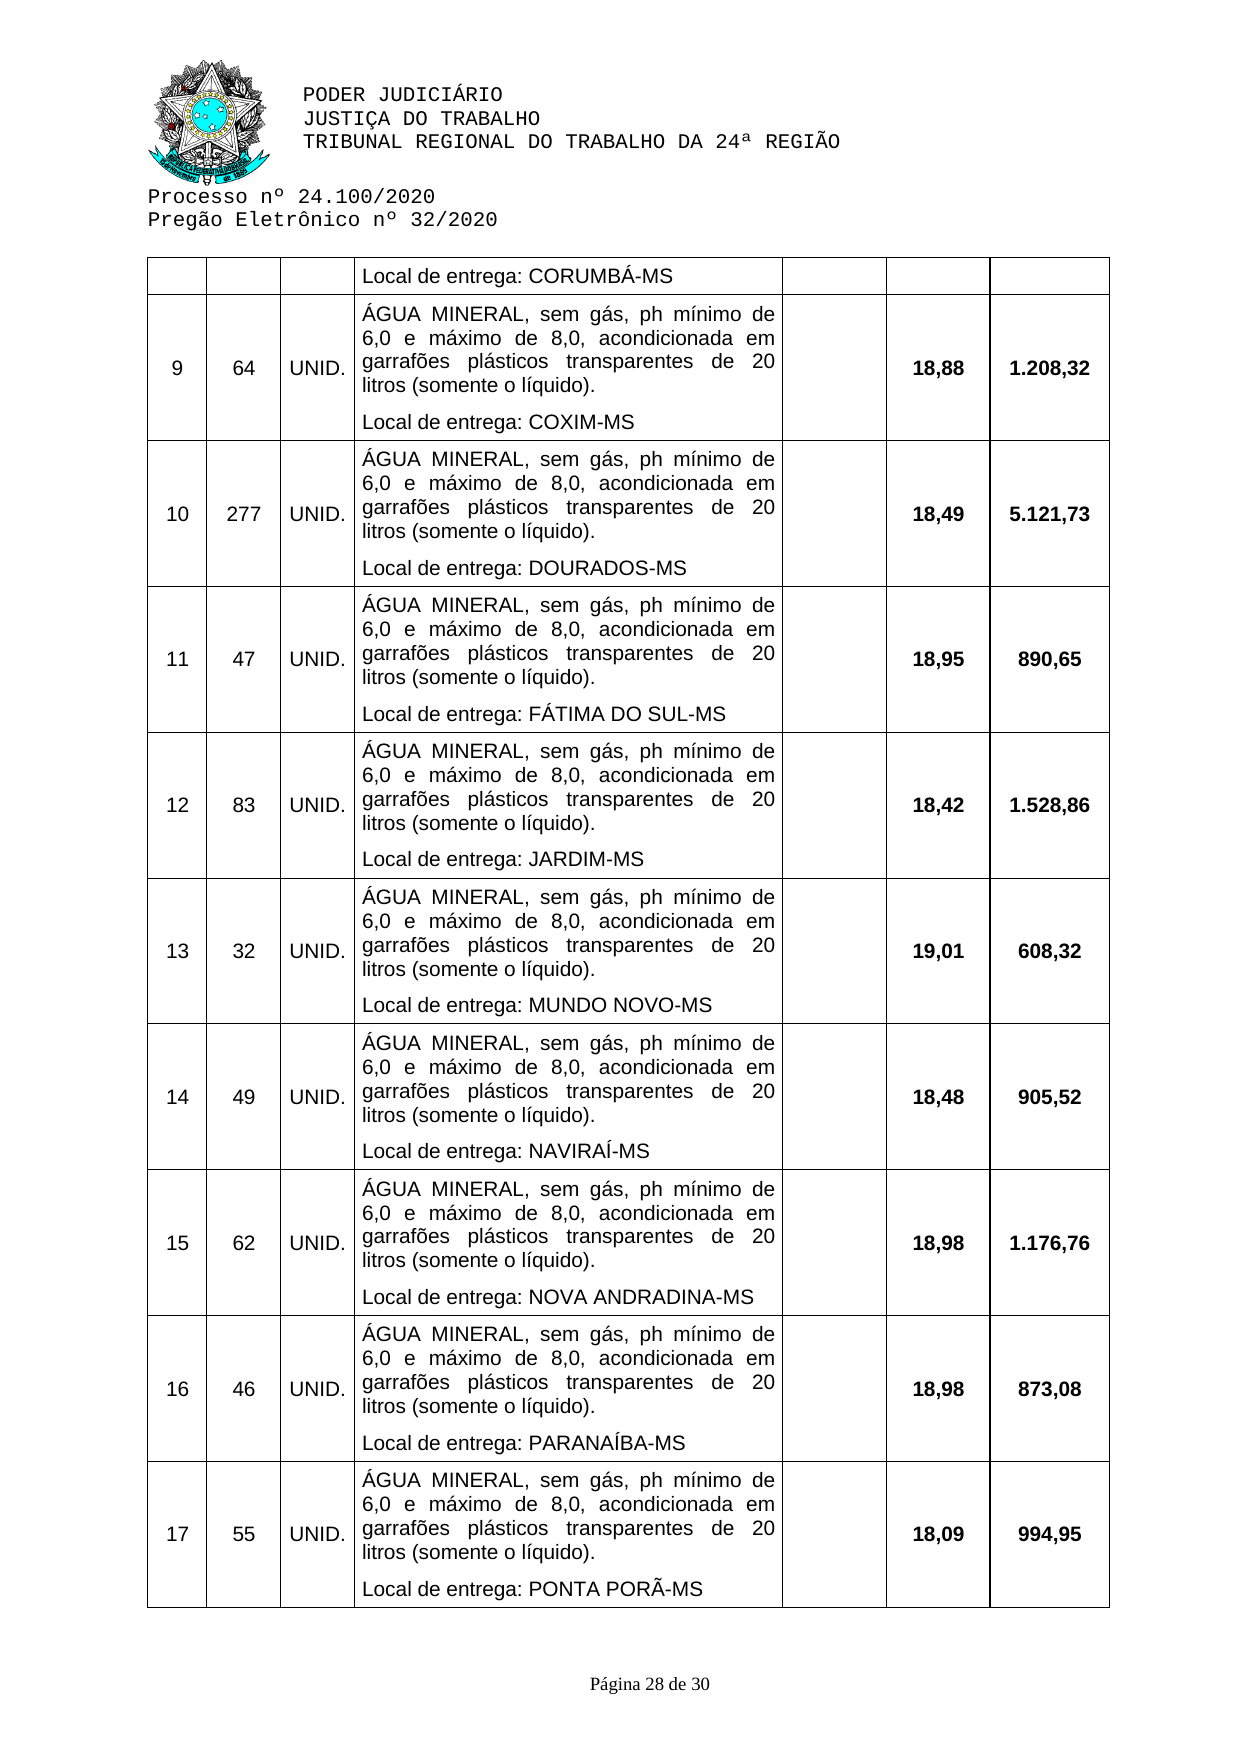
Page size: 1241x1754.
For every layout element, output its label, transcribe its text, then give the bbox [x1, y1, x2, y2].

table_cell 1.176,76 [991, 1170, 1109, 1315]
table_cell UNID. [281, 1024, 354, 1169]
table_cell 277 [207, 441, 280, 586]
table_cell 15 [148, 1170, 206, 1315]
table_cell [783, 1316, 886, 1461]
table_cell 47 [207, 587, 280, 732]
table_cell UNID. [281, 441, 354, 586]
table_cell 13 [148, 879, 206, 1023]
table_cell [887, 258, 989, 294]
table_cell 5.121,73 [991, 441, 1109, 586]
table_cell UNID. [281, 1462, 354, 1607]
table_cell UNID. [281, 733, 354, 877]
table_cell [783, 258, 886, 294]
table_cell 18,88 [887, 295, 989, 440]
table_cell UNID. [281, 879, 354, 1023]
table_cell [783, 733, 886, 877]
table_cell [783, 879, 886, 1023]
table_cell ÁGUA MINERAL, sem gás, ph mínimo de 6,0 e máximo de 8,0, acondicionada em garrafões plásticos transparentes de 20 litros (somente o líquido). Local de entrega: PONTA PORÃ-MS [355, 1462, 782, 1607]
table_cell 18,42 [887, 733, 989, 877]
table_cell 19,01 [887, 879, 989, 1023]
table_cell 17 [148, 1462, 206, 1607]
table_cell 873,08 [991, 1316, 1109, 1461]
table_cell 18,95 [887, 587, 989, 732]
table_cell 18,48 [887, 1024, 989, 1169]
table_cell 18,09 [887, 1462, 989, 1607]
table_cell 18,98 [887, 1316, 989, 1461]
table_cell 32 [207, 879, 280, 1023]
table_cell ÁGUA MINERAL, sem gás, ph mínimo de 6,0 e máximo de 8,0, acondicionada em garrafões plásticos transparentes de 20 litros (somente o líquido). Local de entrega: NAVIRAÍ-MS [355, 1024, 782, 1169]
table_cell 64 [207, 295, 280, 440]
table_cell 10 [148, 441, 206, 586]
table_cell 608,32 [991, 879, 1109, 1023]
table_cell [783, 587, 886, 732]
table_cell [783, 441, 886, 586]
table_cell ÁGUA MINERAL, sem gás, ph mínimo de 6,0 e máximo de 8,0, acondicionada em garrafões plásticos transparentes de 20 litros (somente o líquido). Local de entrega: DOURADOS-MS [355, 441, 782, 586]
table_cell ÁGUA MINERAL, sem gás, ph mínimo de 6,0 e máximo de 8,0, acondicionada em garrafões plásticos transparentes de 20 litros (somente o líquido). Local de entrega: COXIM-MS [355, 295, 782, 440]
table_cell 83 [207, 733, 280, 877]
table_cell 18,49 [887, 441, 989, 586]
table_cell 994,95 [991, 1462, 1109, 1607]
table_cell ÁGUA MINERAL, sem gás, ph mínimo de 6,0 e máximo de 8,0, acondicionada em garrafões plásticos transparentes de 20 litros (somente o líquido). Local de entrega: MUNDO NOVO-MS [355, 879, 782, 1023]
table_cell UNID. [281, 295, 354, 440]
table_cell [783, 1170, 886, 1315]
table_cell ÁGUA MINERAL, sem gás, ph mínimo de 6,0 e máximo de 8,0, acondicionada em garrafões plásticos transparentes de 20 litros (somente o líquido). Local de entrega: NOVA ANDRADINA-MS [355, 1170, 782, 1315]
table_cell 14 [148, 1024, 206, 1169]
table_cell [783, 295, 886, 440]
table_cell 890,65 [991, 587, 1109, 732]
table_cell 62 [207, 1170, 280, 1315]
table_cell 49 [207, 1024, 280, 1169]
table_cell UNID. [281, 587, 354, 732]
table_cell 905,52 [991, 1024, 1109, 1169]
table_cell ÁGUA MINERAL, sem gás, ph mínimo de 6,0 e máximo de 8,0, acondicionada em garrafões plásticos transparentes de 20 litros (somente o líquido). Local de entrega: PARANAÍBA-MS [355, 1316, 782, 1461]
table_cell [281, 258, 354, 294]
table_cell 18,98 [887, 1170, 989, 1315]
table_cell [783, 1024, 886, 1169]
table_cell UNID. [281, 1170, 354, 1315]
table_cell UNID. [281, 1316, 354, 1461]
table_cell Local de entrega: CORUMBÁ-MS [355, 258, 782, 294]
table_cell 12 [148, 733, 206, 877]
table_cell 9 [148, 295, 206, 440]
table_cell [207, 258, 280, 294]
table_cell ÁGUA MINERAL, sem gás, ph mínimo de 6,0 e máximo de 8,0, acondicionada em garrafões plásticos transparentes de 20 litros (somente o líquido). Local de entrega: JARDIM-MS [355, 733, 782, 877]
table_cell 46 [207, 1316, 280, 1461]
table_cell [991, 258, 1109, 294]
table_cell 16 [148, 1316, 206, 1461]
picture [147, 59, 272, 186]
table_cell [148, 258, 206, 294]
table_cell 1.528,86 [991, 733, 1109, 877]
table_cell ÁGUA MINERAL, sem gás, ph mínimo de 6,0 e máximo de 8,0, acondicionada em garrafões plásticos transparentes de 20 litros (somente o líquido). Local de entrega: FÁTIMA DO SUL-MS [355, 587, 782, 732]
table_cell 11 [148, 587, 206, 732]
table_cell 1.208,32 [991, 295, 1109, 440]
table_cell [783, 1462, 886, 1607]
table_cell 55 [207, 1462, 280, 1607]
